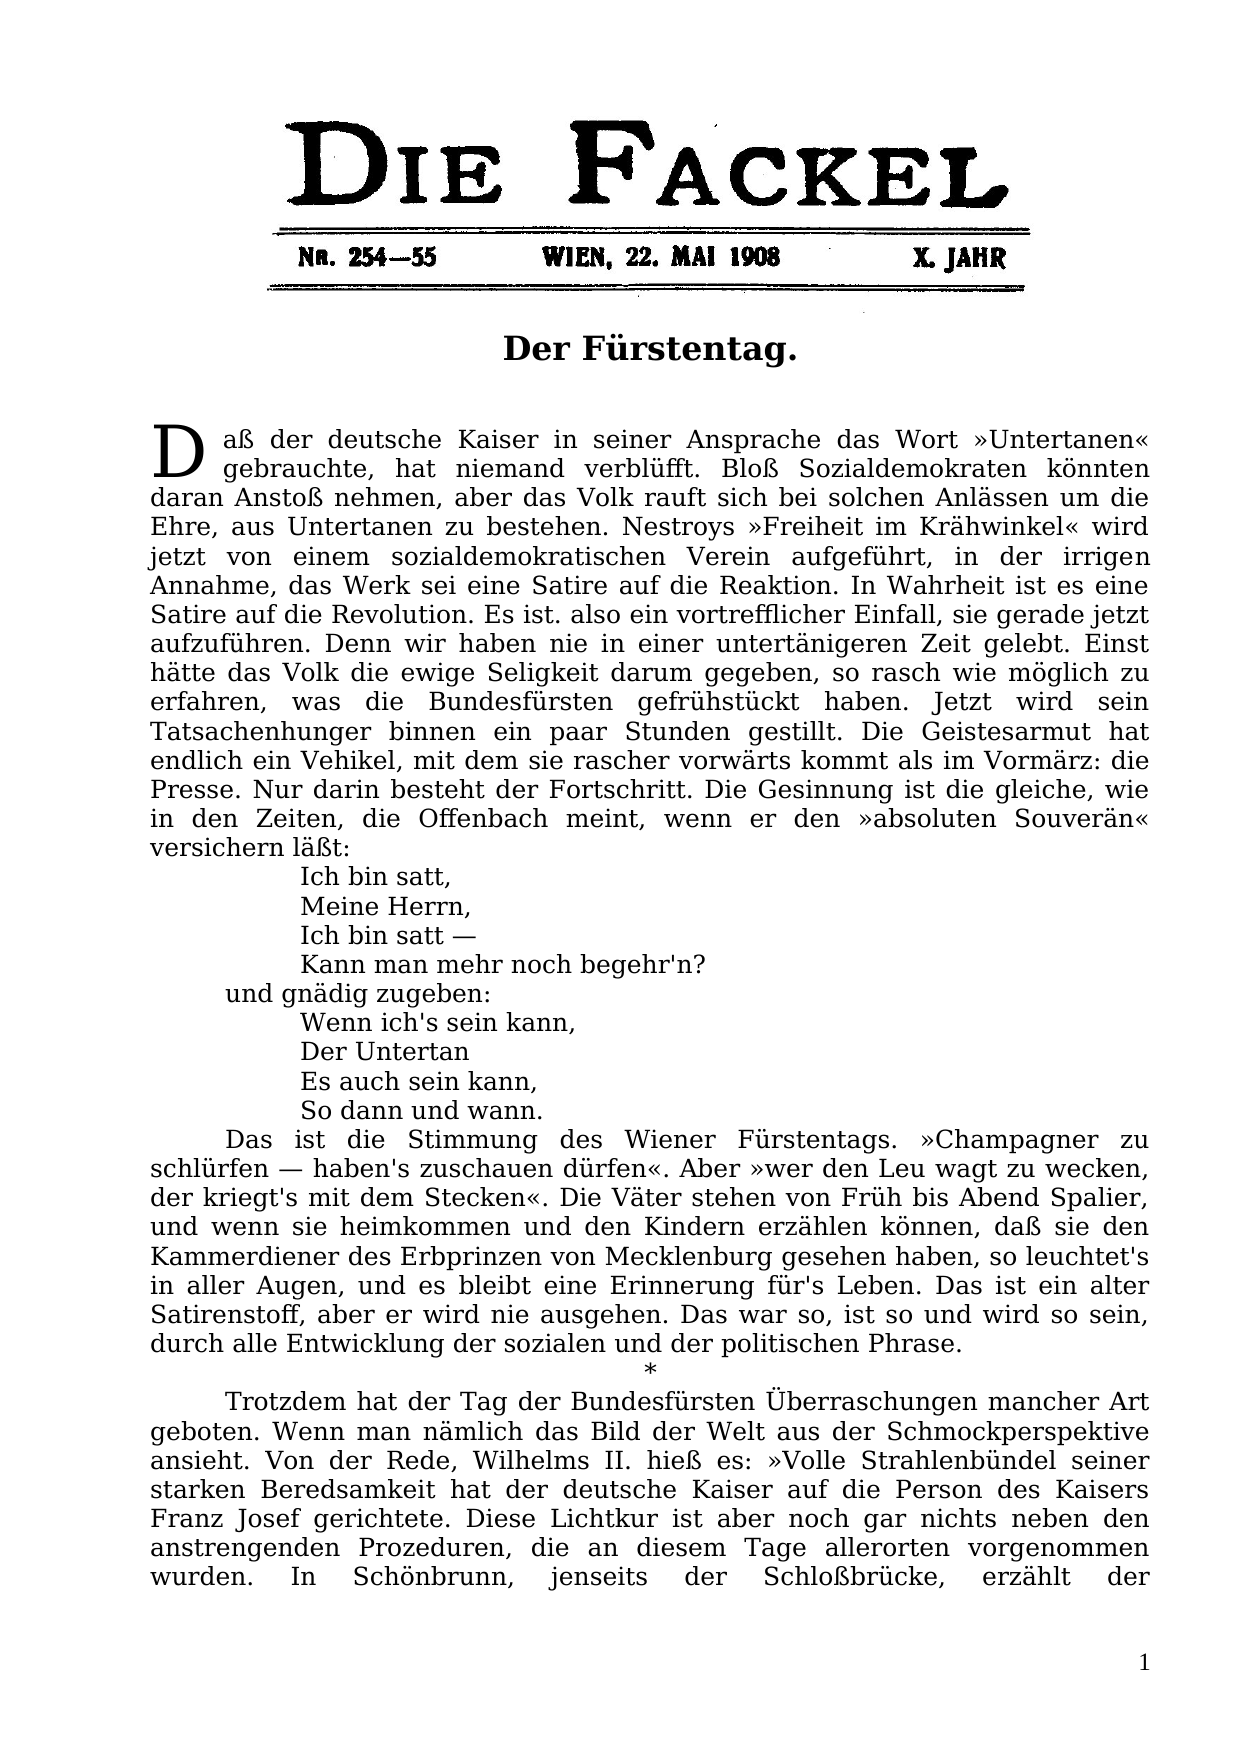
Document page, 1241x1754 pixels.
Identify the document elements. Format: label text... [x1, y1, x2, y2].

text Daß der deutsche Kaiser in seiner Ansprache das Wort »Untertanen« gebrauchte, hat niemand verblüfft. Bloß Sozialdemokraten könnten daran Anstoß nehmen, aber das Volk rauft sich bei solchen Anlässen um die Ehre, aus Untertanen zu bestehen. Nestroys »Freiheit im Krähwinkel« wird jetzt von einem sozialdemokratischen Verein aufgeführt, in der irrigen Annahme, das Werk sei eine Satire auf die Reaktion. In Wahrheit ist es eine Satire auf die Revolution. Es ist. also ein vortrefflicher Einfall, sie gerade jetzt aufzuführen. Denn wir haben nie in einer untertänigeren Zeit gelebt. Einst hätte das Volk die ewige Seligkeit darum gegeben, so rasch wie möglich zu erfahren, was die Bundesfürsten gefrühstückt haben. Jetzt wird sein Tatsachenhunger binnen ein paar Stunden gestillt. Die Geistesarmut hat endlich ein Vehikel, mit dem sie rascher vorwärts kommt als im Vormärz: die Presse. Nur darin besteht der Fortschritt. Die Gesinnung ist die gleiche, wie in den Zeiten, die Offenbach meint, wenn er den »absoluten Souverän« versichern läßt: [150, 425, 1151, 862]
text So dann und wann. [300, 1096, 1151, 1125]
text Ich bin satt, [300, 862, 1151, 892]
text Ich bin satt — [300, 921, 1151, 950]
text * [150, 1358, 1151, 1387]
picture [265, 104, 1035, 315]
text Meine Herrn, [300, 892, 1151, 921]
text Der Fürstentag. [150, 104, 1151, 368]
text Wenn ich's sein kann, [300, 1008, 1151, 1037]
text Kann man mehr noch begehr'n? [300, 950, 1151, 979]
text und gnädig zugeben: [150, 979, 1151, 1008]
text Das ist die Stimmung des Wiener Fürstentags. »Champagner zu schlürfen — haben's zuschauen dürfen«. Aber »wer den Leu wagt zu wecken, der kriegt's mit dem Stecken«. Die Väter stehen von Früh bis Abend Spalier, und wenn sie heimkommen und den Kindern erzählen können, daß sie den Kammerdiener des Erbprinzen von Mecklenburg gesehen haben, so leuchtet's in aller Augen, und es bleibt eine Erinnerung für's Leben. Das ist ein alter Satirenstoff, aber er wird nie ausgehen. Das war so, ist so und wird so sein, durch alle Entwicklung der sozialen und der politischen Phrase. [150, 1125, 1151, 1358]
text Der Untertan [300, 1037, 1151, 1067]
text Es auch sein kann, [300, 1067, 1151, 1096]
text Trotzdem hat der Tag der Bundesfürsten Überraschungen mancher Art geboten. Wenn man nämlich das Bild der Welt aus der Schmockperspektive ansieht. Von der Rede, Wilhelms II. hieß es: »Volle Strahlenbündel seiner starken Beredsamkeit hat der deutsche Kaiser auf die Person des Kaisers Franz Josef gerichtete. Diese Lichtkur ist aber noch gar nichts neben den anstrengenden Prozeduren, die an diesem Tage allerorten vorgenommen wurden. In Schönbrunn, jenseits der Schloßbrücke, erzählt der [150, 1387, 1151, 1592]
